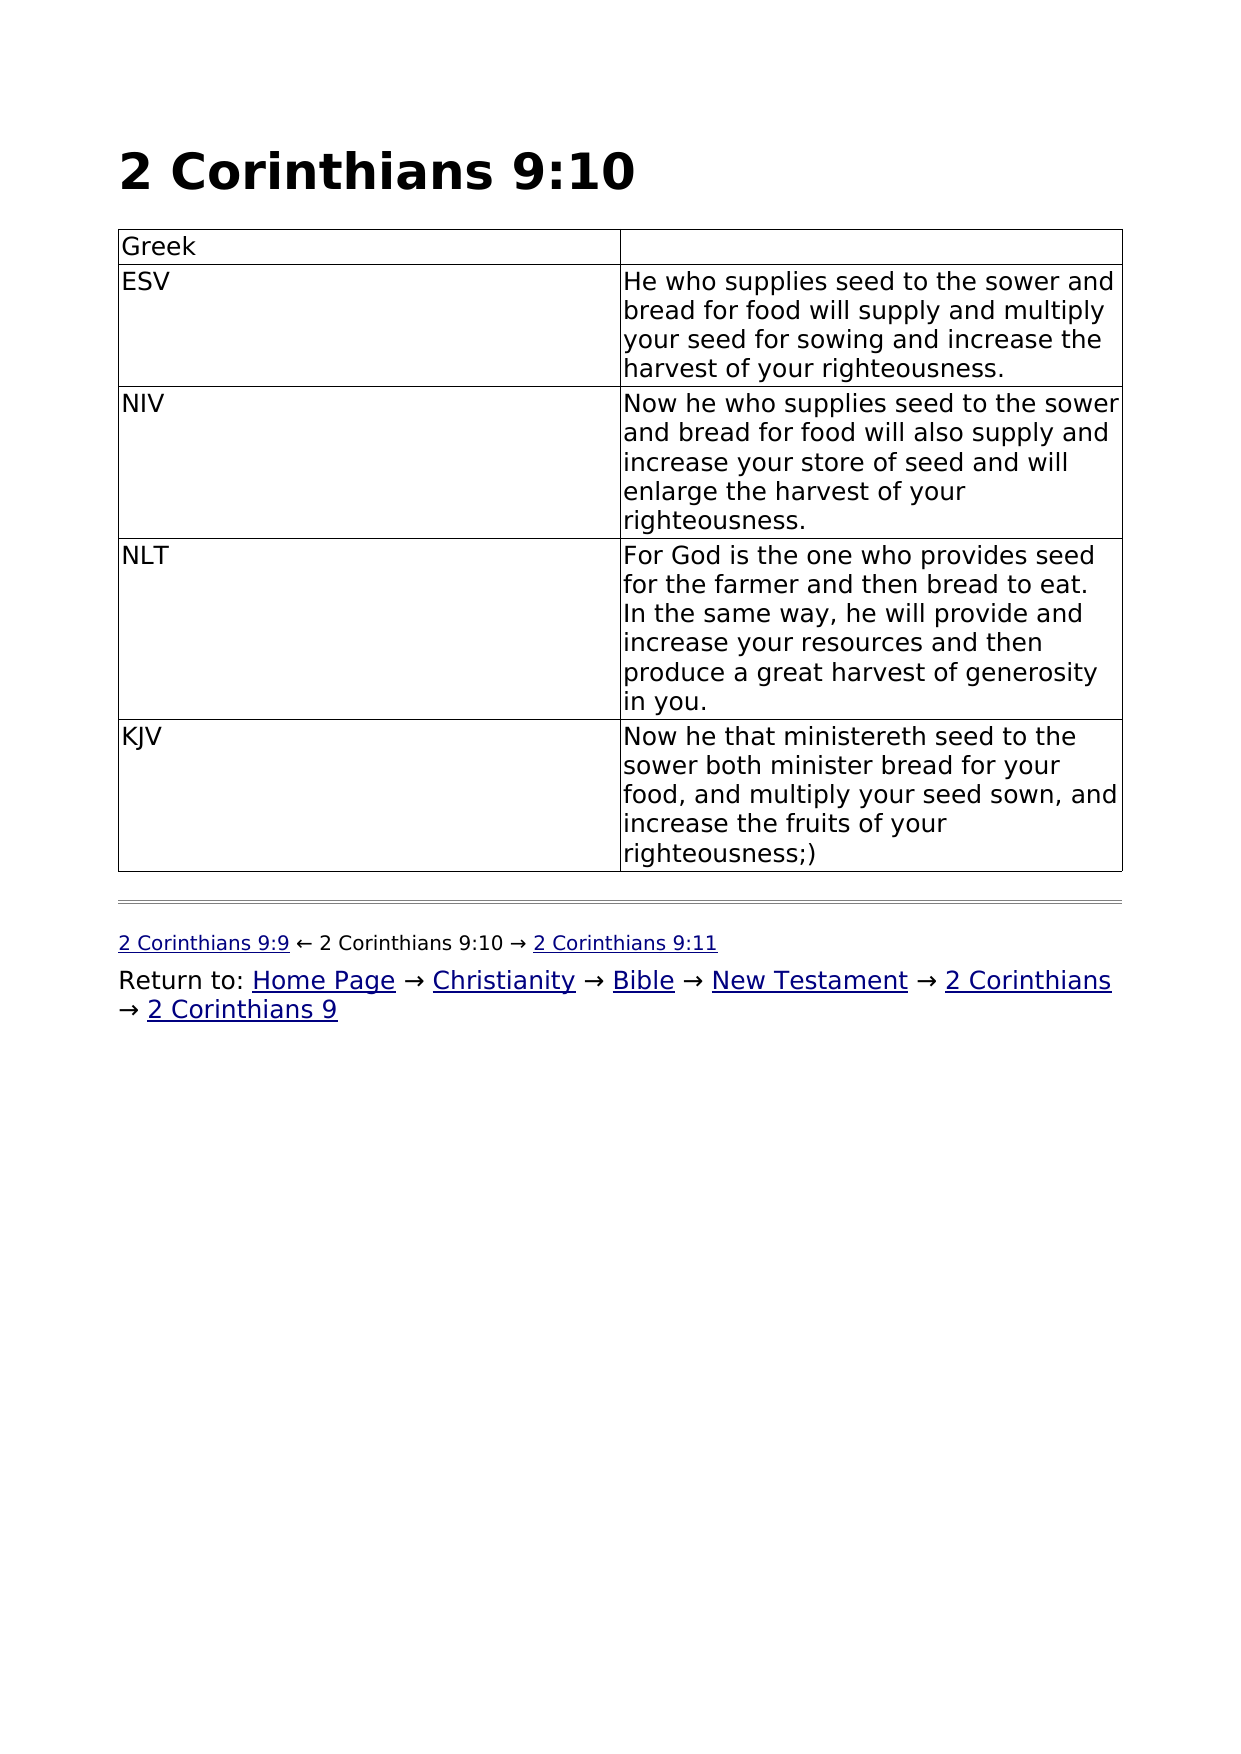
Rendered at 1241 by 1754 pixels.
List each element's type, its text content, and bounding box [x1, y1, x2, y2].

table_cell NIV [119, 387, 620, 538]
text Return to: Home Page → Christianity → Bible → New Testament → 2 Corinthians → 2 Corinthians 9 [118, 966, 1122, 1024]
table_cell NLT [119, 539, 620, 719]
table_cell ESV [119, 265, 620, 386]
table_cell For God is the one who provides seed for the farmer and then bread to eat. In the same way, he will provide and increase your resources and then produce a great harvest of generosity in you. [621, 539, 1122, 719]
table_cell Now he that ministereth seed to the sower both minister bread for your food, and multiply your seed sown, and increase the fruits of your righteousness;) [621, 720, 1122, 871]
table_cell He who supplies seed to the sower and bread for food will supply and multiply your seed for sowing and increase the harvest of your righteousness. [621, 265, 1122, 386]
subtitle 2 Corinthians 9:10 [118, 143, 1122, 201]
table_header Greek [119, 230, 620, 264]
text 2 Corinthians 9:9 ← 2 Corinthians 9:10 → 2 Corinthians 9:11 [118, 932, 1122, 966]
table_cell Now he who supplies seed to the sower and bread for food will also supply and increase your store of seed and will enlarge the harvest of your righteousness. [621, 387, 1122, 538]
table_header [621, 230, 1122, 264]
table_cell KJV [119, 720, 620, 871]
